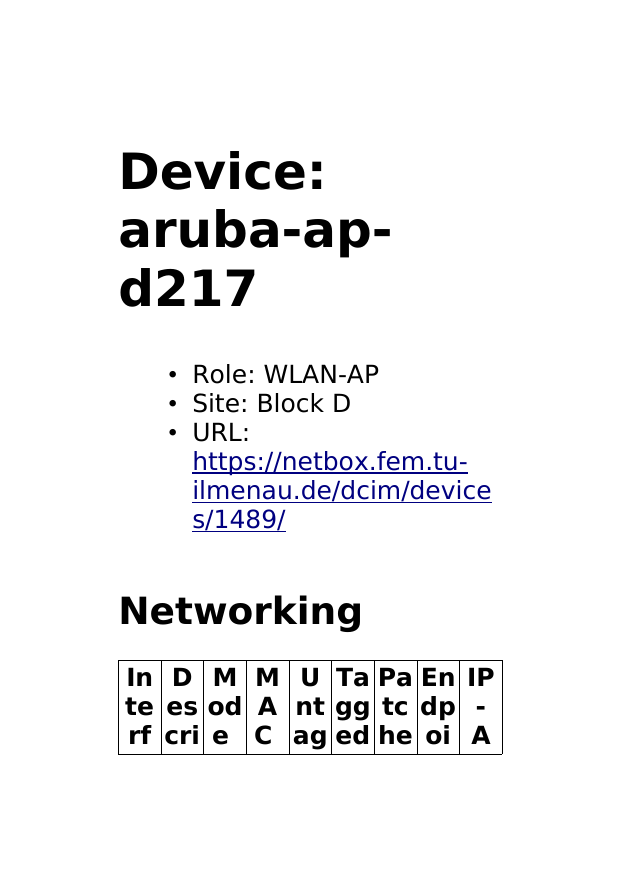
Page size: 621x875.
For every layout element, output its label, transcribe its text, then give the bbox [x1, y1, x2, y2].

list Role: WLAN-AP [177, 360, 502, 389]
subtitle Networking [118, 589, 502, 633]
table_header IP-A [460, 661, 502, 754]
table_header Patche [375, 661, 417, 754]
table_header Endpoi [418, 661, 459, 754]
table_header Untag [290, 661, 331, 754]
subtitle Device: aruba-ap-d217 [118, 143, 502, 318]
table_header MAC [247, 661, 289, 754]
table_header Mode [204, 661, 246, 754]
table_header Interf [119, 661, 161, 754]
table_header Descri [162, 661, 203, 754]
list Site: Block D [177, 389, 502, 418]
list URL: https://netbox.fem.tu-ilmenau.de/dcim/devices/1489/ [177, 418, 502, 535]
table_header Tagged [332, 661, 374, 754]
